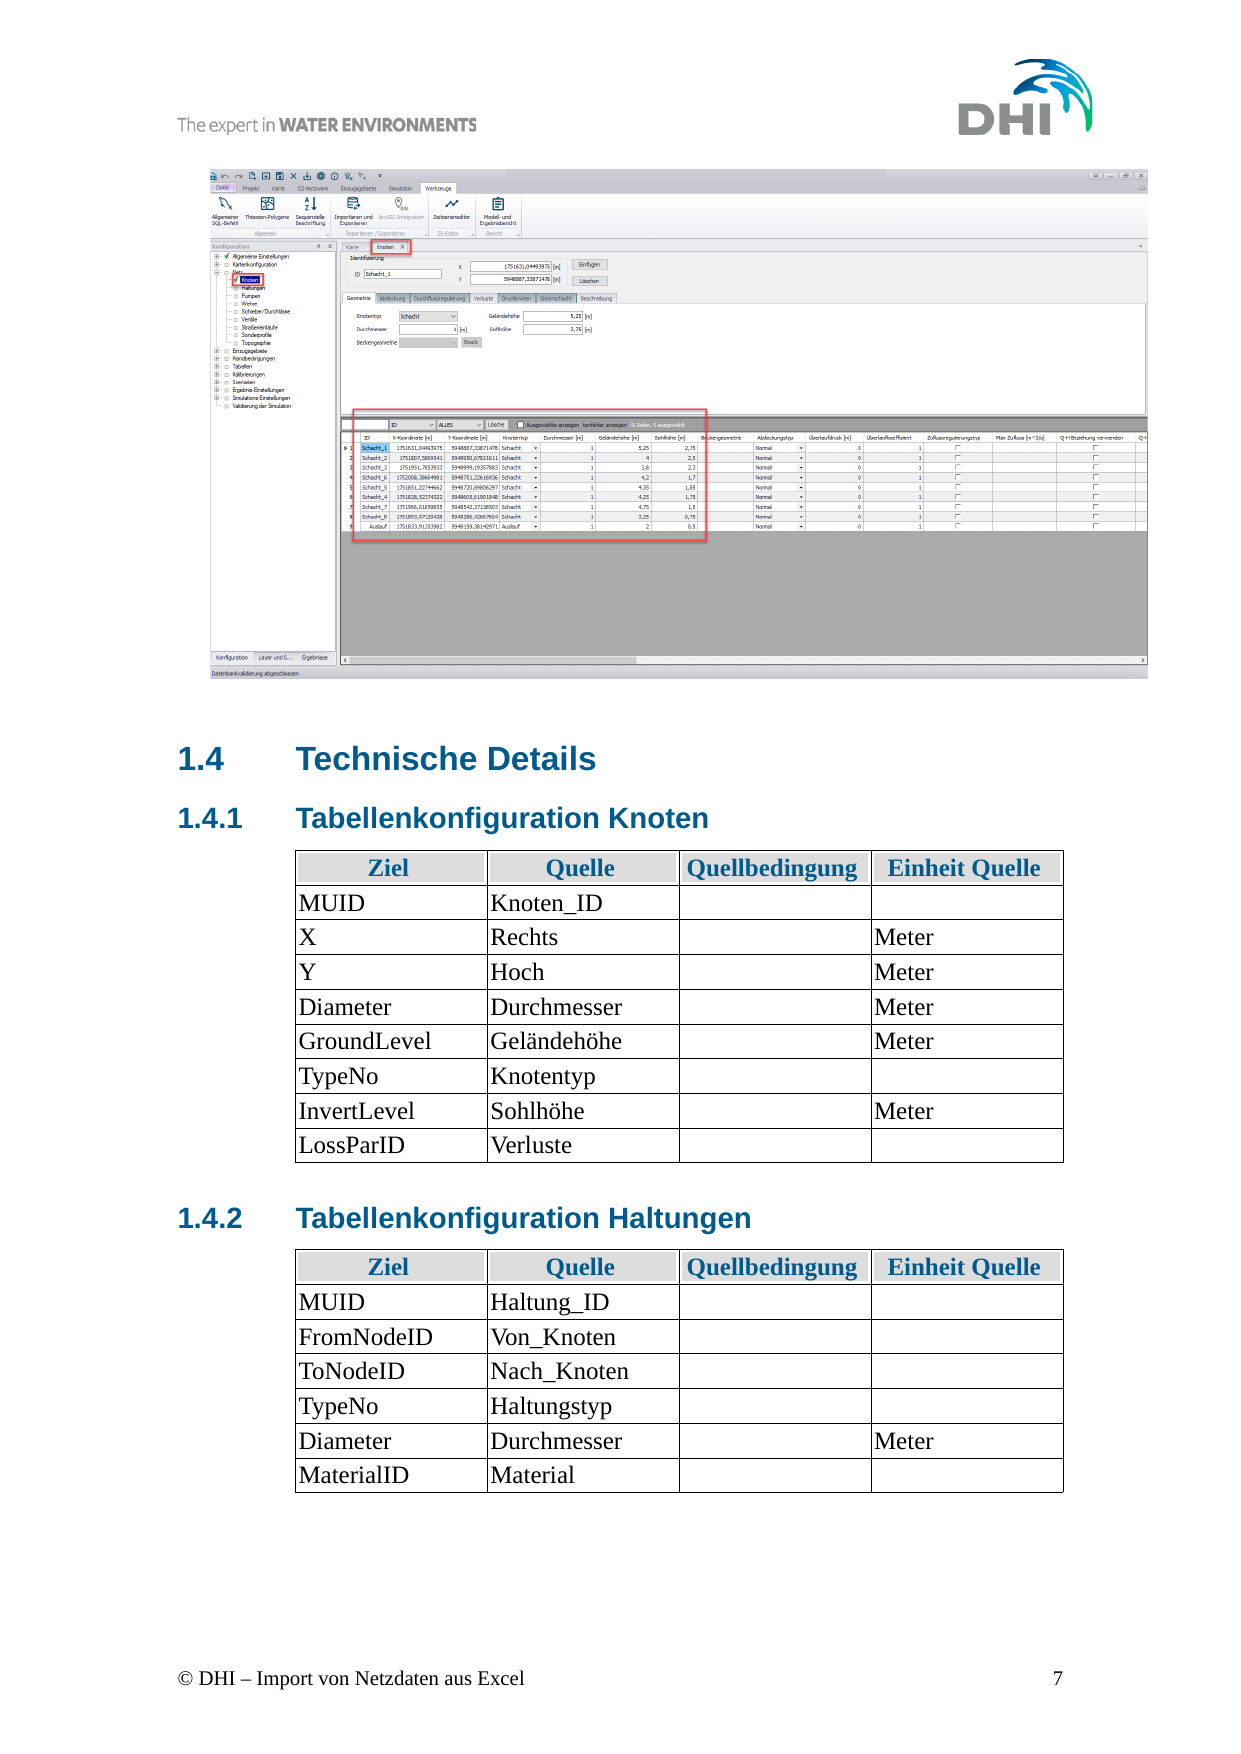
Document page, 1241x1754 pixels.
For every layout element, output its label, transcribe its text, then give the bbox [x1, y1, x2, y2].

table_cell [872, 1285, 1063, 1319]
table_cell FromNodeID [296, 1320, 487, 1353]
table_cell Haltungstyp [488, 1389, 679, 1423]
table_cell [680, 955, 871, 989]
table_cell Durchmesser [488, 990, 679, 1023]
table_cell MUID [296, 886, 487, 919]
table_cell MUID [296, 1285, 487, 1319]
table_cell [872, 1389, 1063, 1423]
table_cell Hoch [488, 955, 679, 989]
table_cell MaterialID [296, 1459, 487, 1492]
picture [958, 59, 1093, 135]
table_cell [680, 1129, 871, 1162]
table_cell Rechts [488, 920, 679, 954]
table_cell X [296, 920, 487, 954]
table_cell [680, 886, 871, 919]
table_header Quellbedingung [680, 1250, 871, 1284]
table_cell [680, 1424, 871, 1457]
table_cell Meter [872, 1094, 1063, 1127]
table_cell [872, 886, 1063, 919]
table_cell [680, 1459, 871, 1492]
table_cell Sohlhöhe [488, 1094, 679, 1127]
table_header Einheit Quelle [872, 851, 1063, 885]
table_cell Y [296, 955, 487, 989]
table_cell Meter [872, 955, 1063, 989]
table_cell Nach_Knoten [488, 1354, 679, 1388]
table_header Einheit Quelle [872, 1250, 1063, 1284]
table_cell Meter [872, 1025, 1063, 1058]
table_header Ziel [296, 1250, 487, 1284]
table_cell Meter [872, 1424, 1063, 1457]
table_cell TypeNo [296, 1059, 487, 1093]
picture [210, 169, 1148, 679]
table_cell Knotentyp [488, 1059, 679, 1093]
table_cell TypeNo [296, 1389, 487, 1423]
table_cell Geländehöhe [488, 1025, 679, 1058]
table_cell ToNodeID [296, 1354, 487, 1388]
subtitle Tabellenkonfiguration Haltungen [177, 1201, 1063, 1234]
subtitle Tabellenkonfiguration Knoten [177, 801, 1063, 835]
table_cell InvertLevel [296, 1094, 487, 1127]
table_cell [680, 1285, 871, 1319]
table_cell [872, 1459, 1063, 1492]
subtitle Technische Details [177, 739, 1063, 778]
table_header Quelle [488, 851, 679, 885]
table_cell [680, 1320, 871, 1353]
table_cell [680, 1389, 871, 1423]
table_cell [872, 1059, 1063, 1093]
table_cell GroundLevel [296, 1025, 487, 1058]
table_header Ziel [296, 851, 487, 885]
table_cell LossParID [296, 1129, 487, 1162]
table_cell [680, 1094, 871, 1127]
table_header Quellbedingung [680, 851, 871, 885]
table_cell Meter [872, 990, 1063, 1023]
table_cell [680, 1025, 871, 1058]
table_cell [680, 920, 871, 954]
table_cell [680, 990, 871, 1023]
table_cell [872, 1129, 1063, 1162]
table_header Quelle [488, 1250, 679, 1284]
table_cell Von_Knoten [488, 1320, 679, 1353]
table_cell Haltung_ID [488, 1285, 679, 1319]
table_cell Verluste [488, 1129, 679, 1162]
table_cell Knoten_ID [488, 886, 679, 919]
picture [177, 117, 477, 135]
table_cell Diameter [296, 990, 487, 1023]
table_cell [872, 1354, 1063, 1388]
table_cell Meter [872, 920, 1063, 954]
table_cell [680, 1354, 871, 1388]
table_cell [680, 1059, 871, 1093]
table_cell [872, 1320, 1063, 1353]
table_cell Material [488, 1459, 679, 1492]
table_cell Diameter [296, 1424, 487, 1457]
table_cell Durchmesser [488, 1424, 679, 1457]
